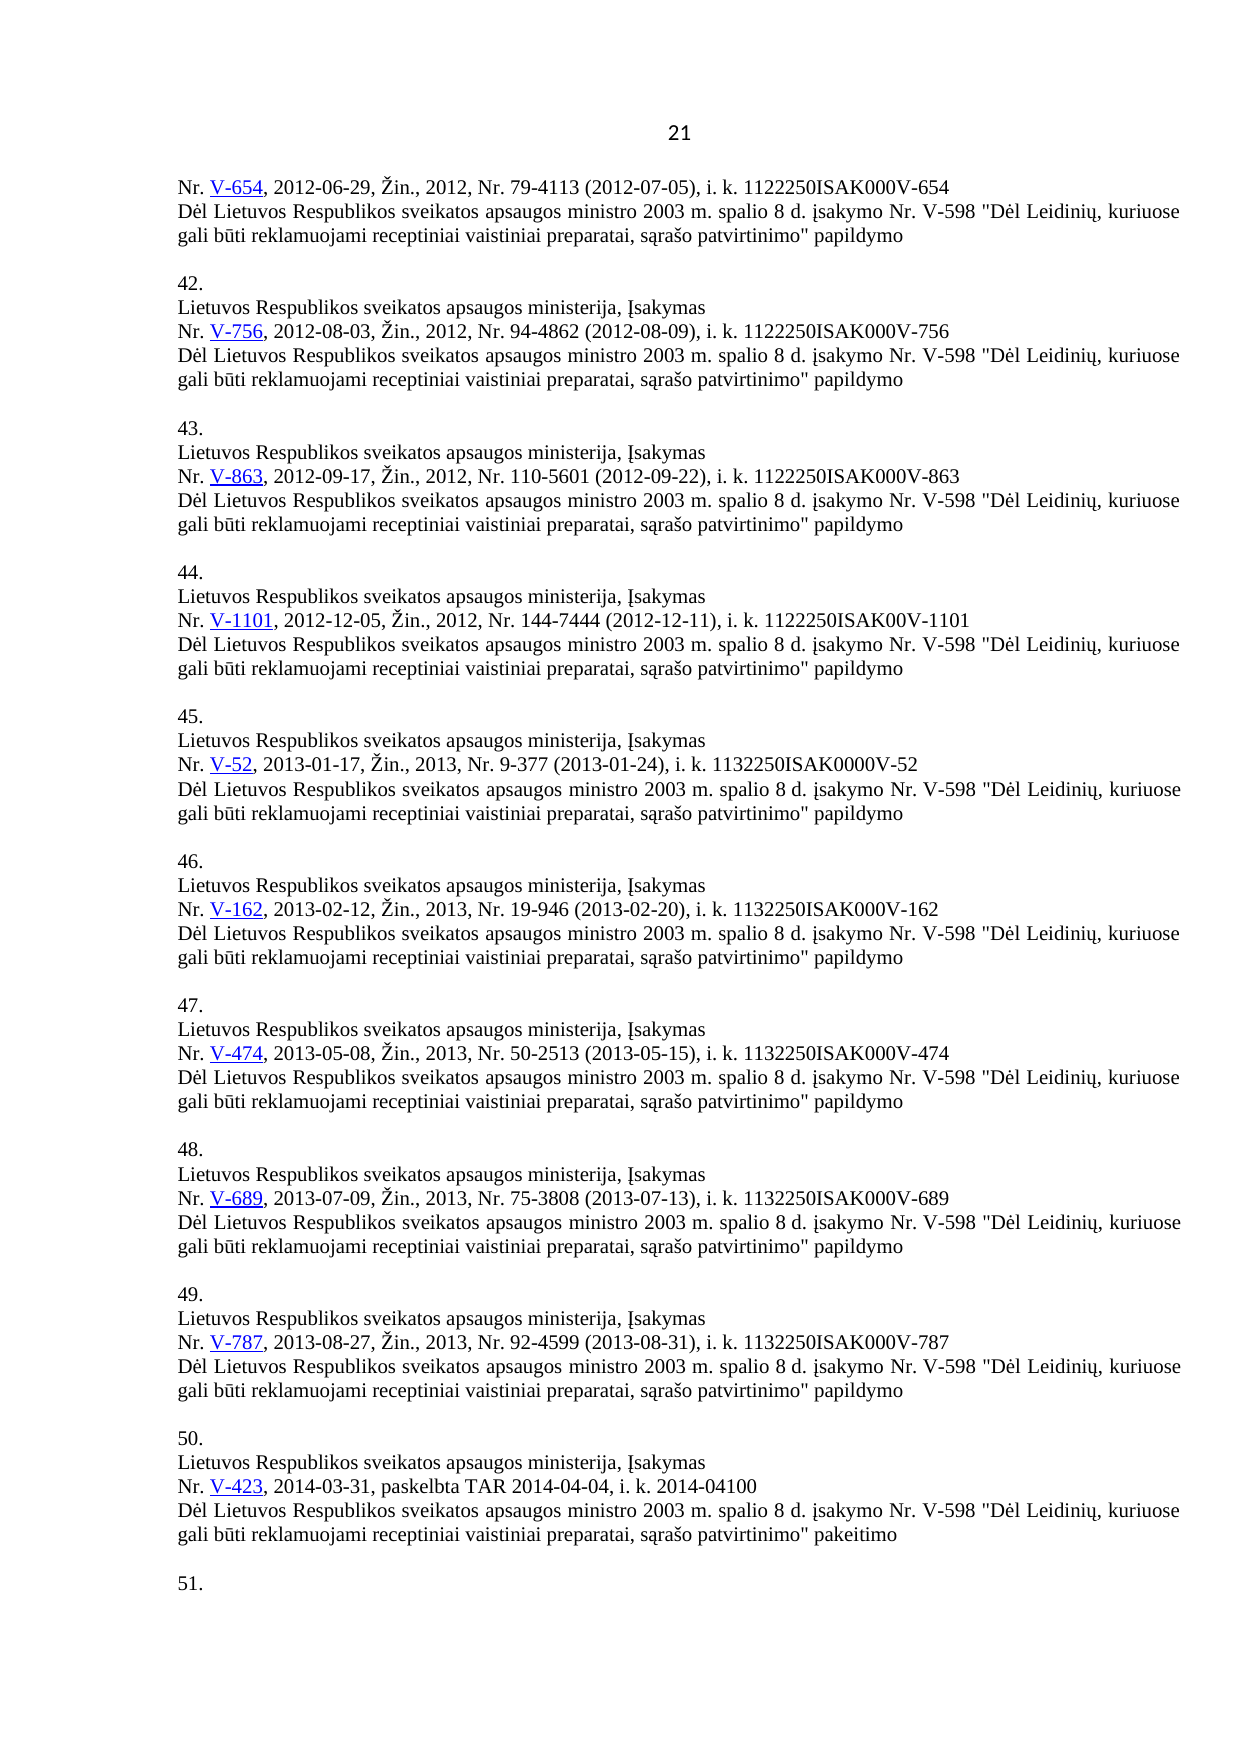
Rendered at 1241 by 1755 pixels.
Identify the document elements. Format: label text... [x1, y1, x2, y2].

text Lietuvos Respublikos sveikatos apsaugos ministerija, Įsakymas [177, 439, 1181, 464]
text Lietuvos Respublikos sveikatos apsaugos ministerija, Įsakymas [177, 1161, 1181, 1186]
text 51. [177, 1571, 1181, 1594]
text Dėl Lietuvos Respublikos sveikatos apsaugos ministro 2003 m. spalio 8 d. įsakymo Nr. V-598 "Dėl Leidinių, kuriuose gali būti reklamuojami receptiniai vaistiniai preparatai, sąrašo patvirtinimo" papildymo [177, 1209, 1181, 1258]
text 48. [177, 1137, 1181, 1161]
text 44. [177, 560, 1181, 584]
text Nr. V-787, 2013-08-27, Žin., 2013, Nr. 92-4599 (2013-08-31), i. k. 1132250ISAK000V-787 [177, 1330, 1181, 1354]
text 45. [177, 704, 1181, 728]
text Dėl Lietuvos Respublikos sveikatos apsaugos ministro 2003 m. spalio 8 d. įsakymo Nr. V-598 "Dėl Leidinių, kuriuose gali būti reklamuojami receptiniai vaistiniai preparatai, sąrašo patvirtinimo" papildymo [177, 921, 1181, 969]
text 50. [177, 1426, 1181, 1450]
text 43. [177, 416, 1181, 439]
text Nr. V-474, 2013-05-08, Žin., 2013, Nr. 50-2513 (2013-05-15), i. k. 1132250ISAK000V-474 [177, 1041, 1181, 1065]
text Lietuvos Respublikos sveikatos apsaugos ministerija, Įsakymas [177, 1017, 1181, 1041]
text Lietuvos Respublikos sveikatos apsaugos ministerija, Įsakymas [177, 1306, 1181, 1330]
text Lietuvos Respublikos sveikatos apsaugos ministerija, Įsakymas [177, 873, 1181, 897]
text Nr. V-162, 2013-02-12, Žin., 2013, Nr. 19-946 (2013-02-20), i. k. 1132250ISAK000V-162 [177, 897, 1181, 921]
text Dėl Lietuvos Respublikos sveikatos apsaugos ministro 2003 m. spalio 8 d. įsakymo Nr. V-598 "Dėl Leidinių, kuriuose gali būti reklamuojami receptiniai vaistiniai preparatai, sąrašo patvirtinimo" papildymo [177, 488, 1181, 536]
text Nr. V-756, 2012-08-03, Žin., 2012, Nr. 94-4862 (2012-08-09), i. k. 1122250ISAK000V-756 [177, 319, 1181, 343]
text Dėl Lietuvos Respublikos sveikatos apsaugos ministro 2003 m. spalio 8 d. įsakymo Nr. V-598 "Dėl Leidinių, kuriuose gali būti reklamuojami receptiniai vaistiniai preparatai, sąrašo patvirtinimo" papildymo [177, 343, 1181, 391]
text Nr. V-423, 2014-03-31, paskelbta TAR 2014-04-04, i. k. 2014-04100 [177, 1474, 1181, 1498]
text Dėl Lietuvos Respublikos sveikatos apsaugos ministro 2003 m. spalio 8 d. įsakymo Nr. V-598 "Dėl Leidinių, kuriuose gali būti reklamuojami receptiniai vaistiniai preparatai, sąrašo patvirtinimo" papildymo [177, 632, 1181, 680]
text Lietuvos Respublikos sveikatos apsaugos ministerija, Įsakymas [177, 728, 1181, 752]
text Dėl Lietuvos Respublikos sveikatos apsaugos ministro 2003 m. spalio 8 d. įsakymo Nr. V-598 "Dėl Leidinių, kuriuose gali būti reklamuojami receptiniai vaistiniai preparatai, sąrašo patvirtinimo" pakeitimo [177, 1498, 1181, 1546]
text Dėl Lietuvos Respublikos sveikatos apsaugos ministro 2003 m. spalio 8 d. įsakymo Nr. V-598 "Dėl Leidinių, kuriuose gali būti reklamuojami receptiniai vaistiniai preparatai, sąrašo patvirtinimo" papildymo [177, 199, 1181, 247]
text Nr. V-654, 2012-06-29, Žin., 2012, Nr. 79-4113 (2012-07-05), i. k. 1122250ISAK000V-654 [177, 175, 1181, 199]
text Dėl Lietuvos Respublikos sveikatos apsaugos ministro 2003 m. spalio 8 d. įsakymo Nr. V-598 "Dėl Leidinių, kuriuose gali būti reklamuojami receptiniai vaistiniai preparatai, sąrašo patvirtinimo" papildymo [177, 1354, 1181, 1402]
text 49. [177, 1282, 1181, 1306]
text Dėl Lietuvos Respublikos sveikatos apsaugos ministro 2003 m. spalio 8 d. įsakymo Nr. V-598 "Dėl Leidinių, kuriuose gali būti reklamuojami receptiniai vaistiniai preparatai, sąrašo patvirtinimo" papildymo [177, 776, 1181, 824]
text Dėl Lietuvos Respublikos sveikatos apsaugos ministro 2003 m. spalio 8 d. įsakymo Nr. V-598 "Dėl Leidinių, kuriuose gali būti reklamuojami receptiniai vaistiniai preparatai, sąrašo patvirtinimo" papildymo [177, 1065, 1181, 1113]
text Nr. V-1101, 2012-12-05, Žin., 2012, Nr. 144-7444 (2012-12-11), i. k. 1122250ISAK00V-1101 [177, 608, 1181, 632]
text Lietuvos Respublikos sveikatos apsaugos ministerija, Įsakymas [177, 584, 1181, 608]
text Lietuvos Respublikos sveikatos apsaugos ministerija, Įsakymas [177, 1450, 1181, 1474]
text Nr. V-52, 2013-01-17, Žin., 2013, Nr. 9-377 (2013-01-24), i. k. 1132250ISAK0000V-52 [177, 752, 1181, 776]
text 46. [177, 849, 1181, 873]
text Nr. V-689, 2013-07-09, Žin., 2013, Nr. 75-3808 (2013-07-13), i. k. 1132250ISAK000V-689 [177, 1186, 1181, 1209]
text 42. [177, 271, 1181, 295]
text Nr. V-863, 2012-09-17, Žin., 2012, Nr. 110-5601 (2012-09-22), i. k. 1122250ISAK000V-863 [177, 464, 1181, 488]
text 47. [177, 993, 1181, 1017]
text Lietuvos Respublikos sveikatos apsaugos ministerija, Įsakymas [177, 295, 1181, 319]
